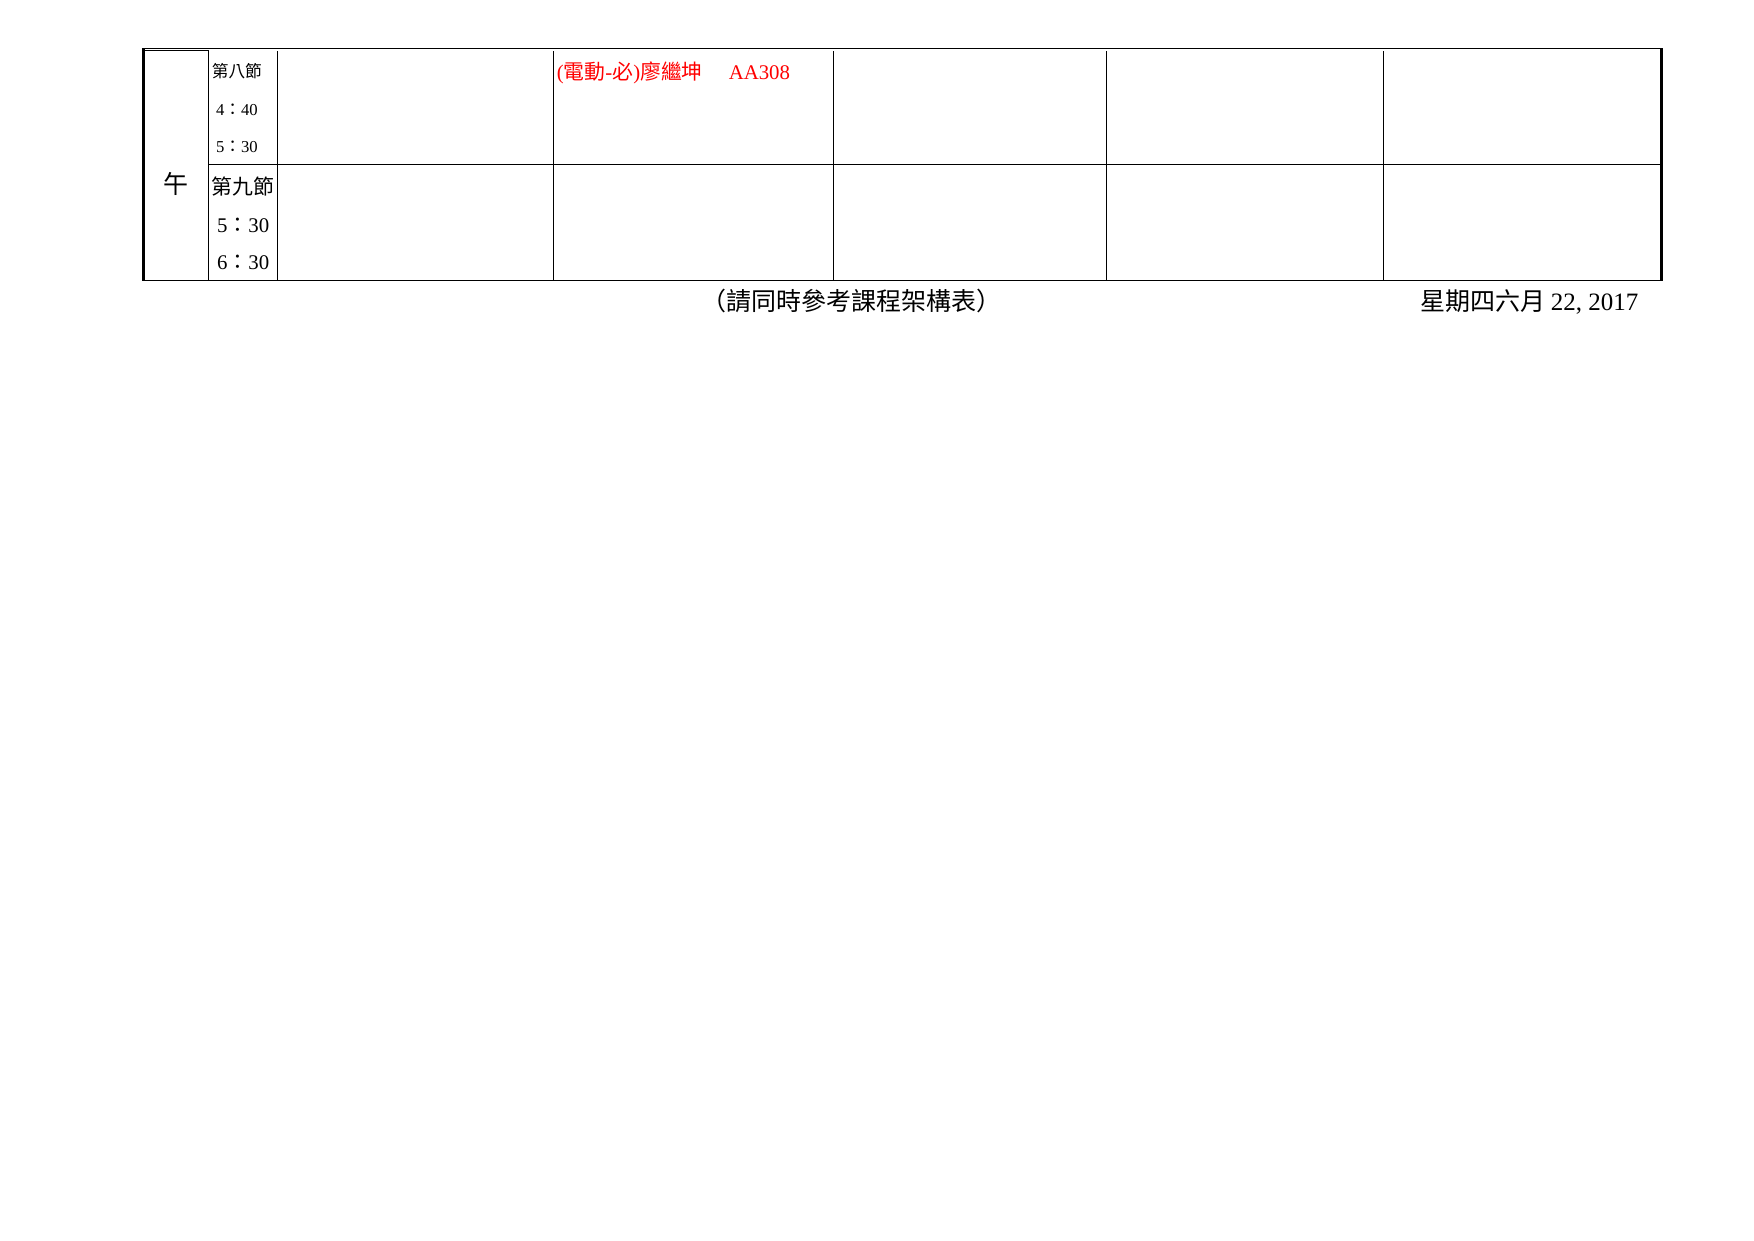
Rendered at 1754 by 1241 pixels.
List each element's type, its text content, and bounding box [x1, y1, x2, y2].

table_cell [1106, 49, 1384, 164]
table_cell 第八節 4：40 5：30 [209, 49, 277, 164]
table_cell [834, 49, 1106, 164]
table_cell [1107, 165, 1383, 279]
table_cell (電動-必)廖繼坤 AA308 [554, 49, 834, 164]
table_cell [834, 165, 1106, 279]
table_cell [278, 49, 554, 164]
table_cell [278, 165, 553, 279]
text （請同時參考課程架構表） 星期四, 六月 22, 2017 [148, 281, 1650, 318]
table_cell [1384, 49, 1660, 164]
table_cell 午 [145, 51, 208, 279]
table_cell 第九節 5：30 6：30 [209, 165, 277, 279]
table_cell [554, 165, 833, 279]
table_cell [1384, 165, 1660, 279]
